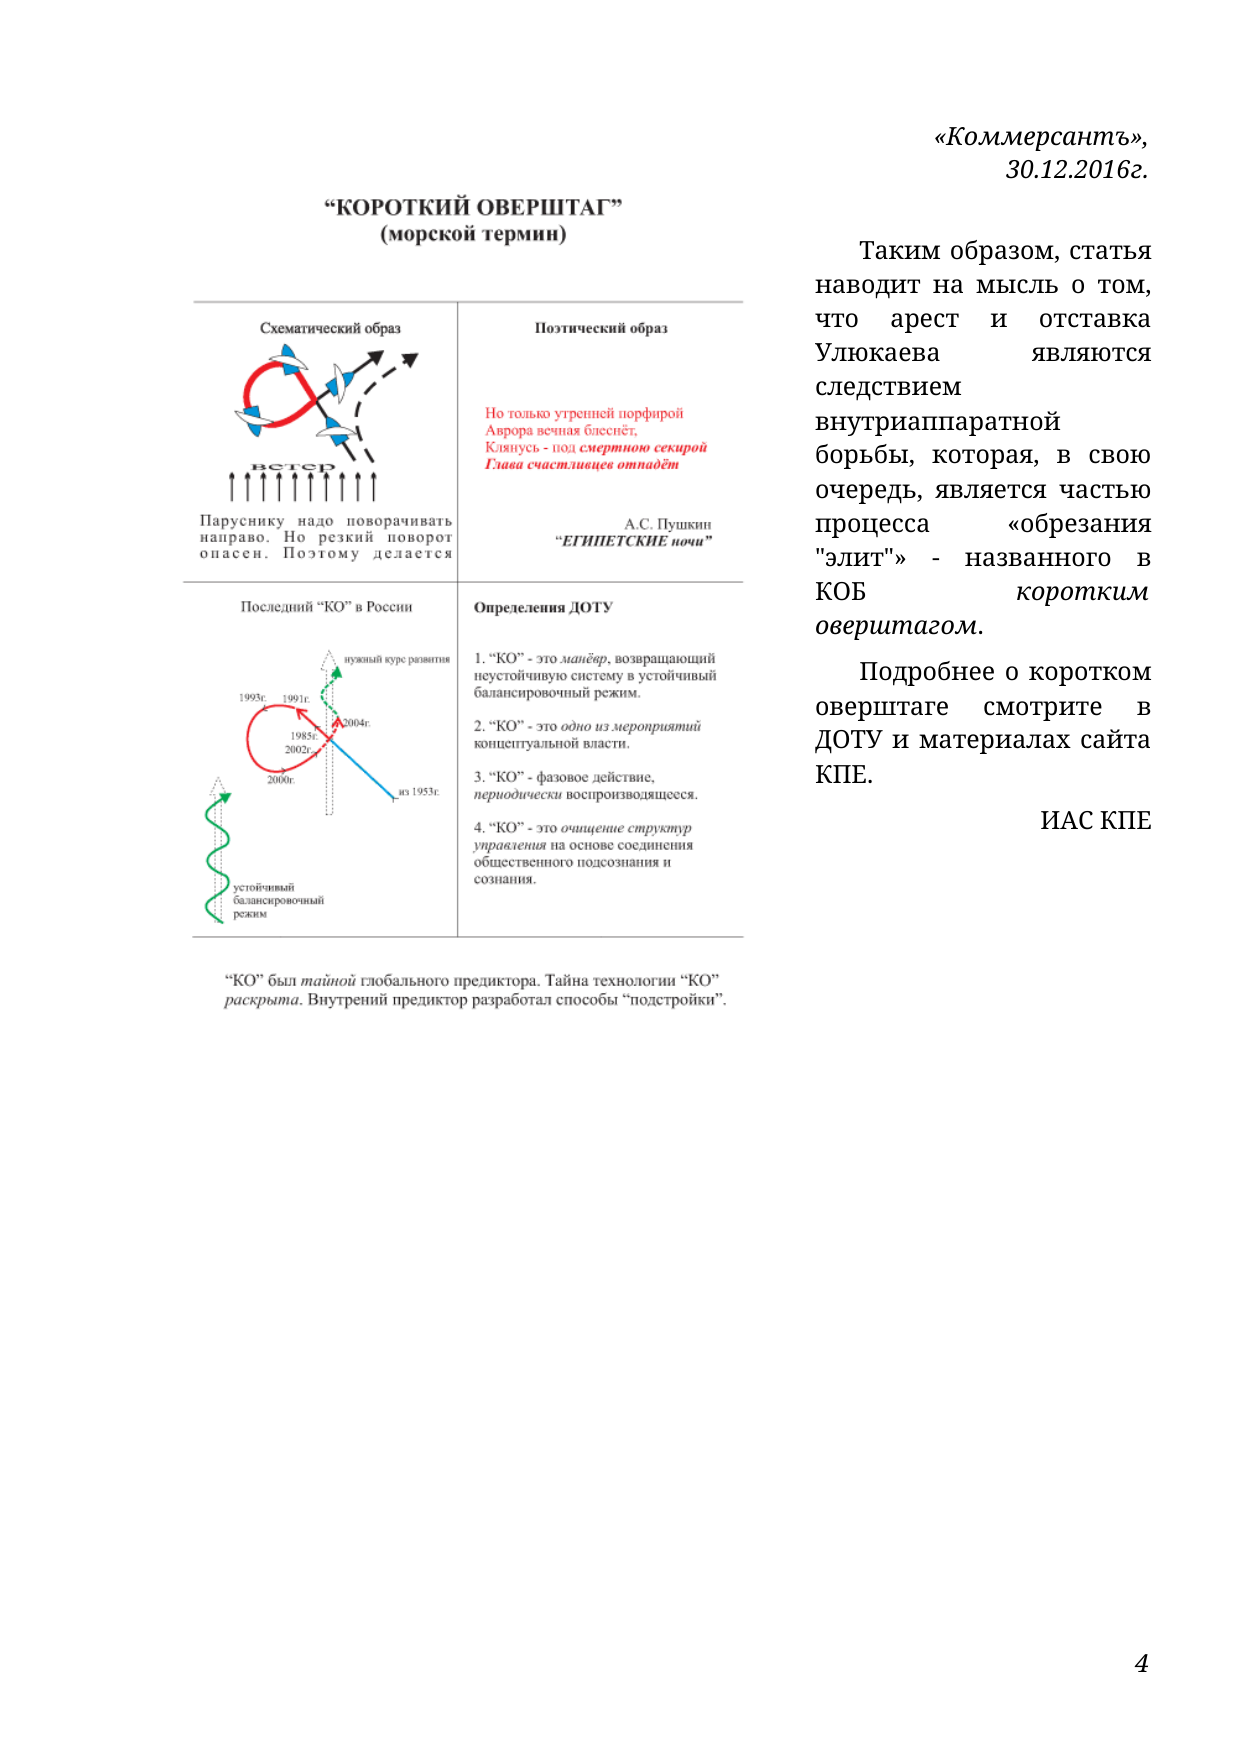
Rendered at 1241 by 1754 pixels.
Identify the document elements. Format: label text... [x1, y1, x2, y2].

picture [144, 150, 795, 1070]
text Таким образом, статья наводит на мысль о том, что арест и отставка Улюкаева являются следствием внутриаппаратной борьбы, которая, в свою очередь, является частью процесса «обрезания "элит"» - названного в КОБ коротким оверштагом. [796, 233, 1152, 642]
text «Коммерсантъ», 30.12.2016г. [143, 118, 1152, 1071]
text Подробнее о коротком оверштаге смотрите в ДОТУ и материалах сайта КПЕ. [796, 654, 1152, 790]
text ИАС КПЕ [796, 803, 1152, 837]
